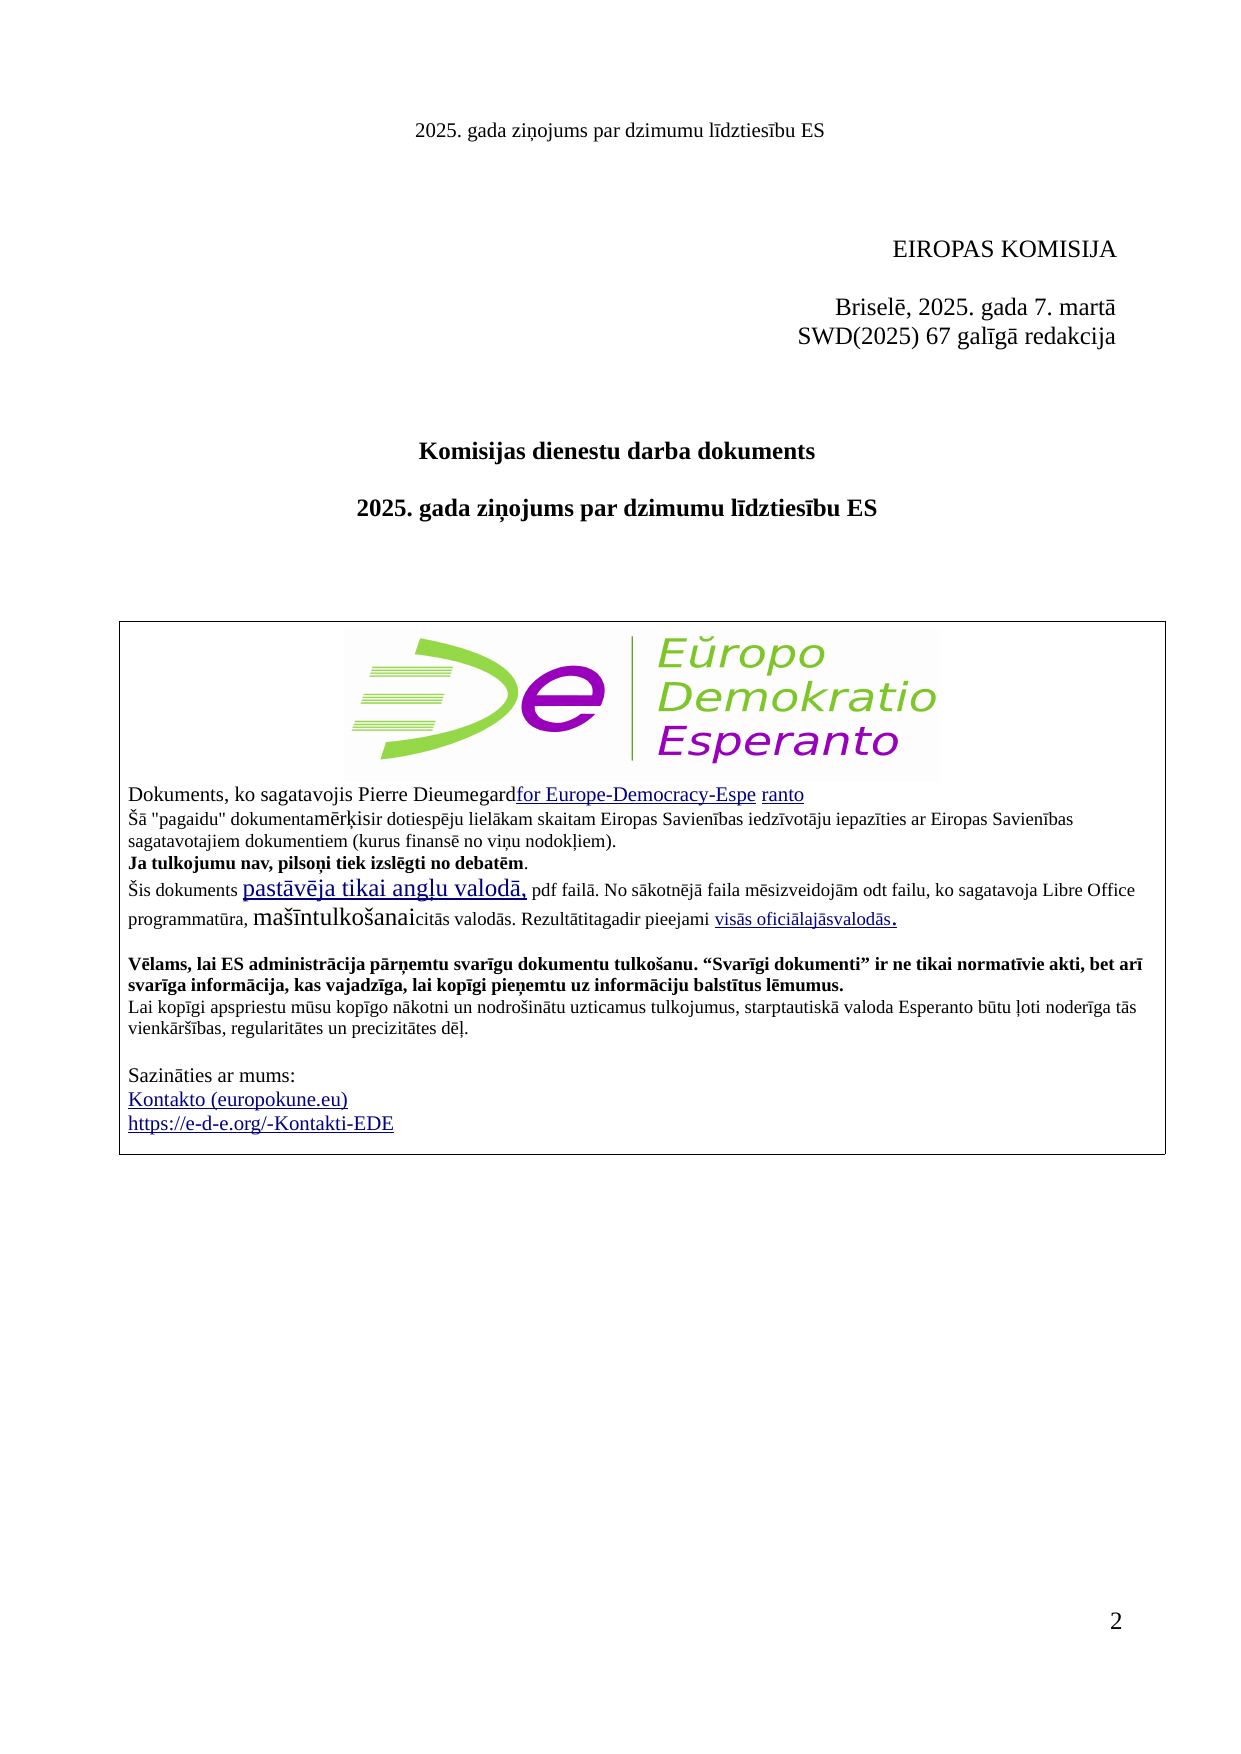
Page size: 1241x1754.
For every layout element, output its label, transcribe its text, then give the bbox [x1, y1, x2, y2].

text EIROPAS KOMISIJA [118, 234, 1122, 263]
text Sazināties ar mums: [128, 1063, 1156, 1087]
text Briselē, 2025. gada 7. martā [118, 292, 1122, 321]
text Šā "pagaidu" dokumentamērķisir dotiespēju lielākam skaitam Eiropas Savienības iedzīvotāju iepazīties ar Eiropas Savienības sagatavotajiem dokumentiem (kurus finansē no viņu nodokļiem). [128, 806, 1156, 852]
text Vēlams, lai ES administrācija pārņemtu svarīgu dokumentu tulkošanu. “Svarīgi dokumenti” ir ne tikai normatīvie akti, bet arī svarīga informācija, kas vajadzīga, lai kopīgi pieņemtu uz informāciju balstītus lēmumus. [128, 952, 1156, 996]
picture [343, 629, 941, 782]
text Komisijas dienestu darba dokuments [118, 436, 1122, 464]
text Lai kopīgi apspriestu mūsu kopīgo nākotni un nodrošinātu uzticamus tulkojumus, starptautiskā valoda Esperanto būtu ļoti noderīga tās vienkāršības, regularitātes un precizitātes dēļ. [128, 996, 1156, 1039]
text Ja tulkojumu nav, pilsoņi tiek izslēgti no debatēm. [128, 852, 1156, 873]
text Kontakto (europokune.eu) [128, 1087, 1156, 1111]
text SWD(2025) 67 galīgā redakcija [118, 321, 1122, 349]
text Dokuments, ko sagatavojis Pierre Dieumegardfor Europe-Democracy-Espe ranto [128, 629, 1156, 806]
text Šis dokuments pastāvēja tikai angļu valodā, pdf failā. No sākotnējā faila mēsizveidojām odt failu, ko sagatavoja Libre Office programmatūra, mašīntulkošanaicitās valodās. Rezultātitagadir pieejami visās oficiālajāsvalodās. [128, 873, 1156, 931]
text https://e-d-e.org/-Kontakti-EDE [128, 1111, 1156, 1135]
text 2025. gada ziņojums par dzimumu līdztiesību ES [118, 493, 1122, 522]
